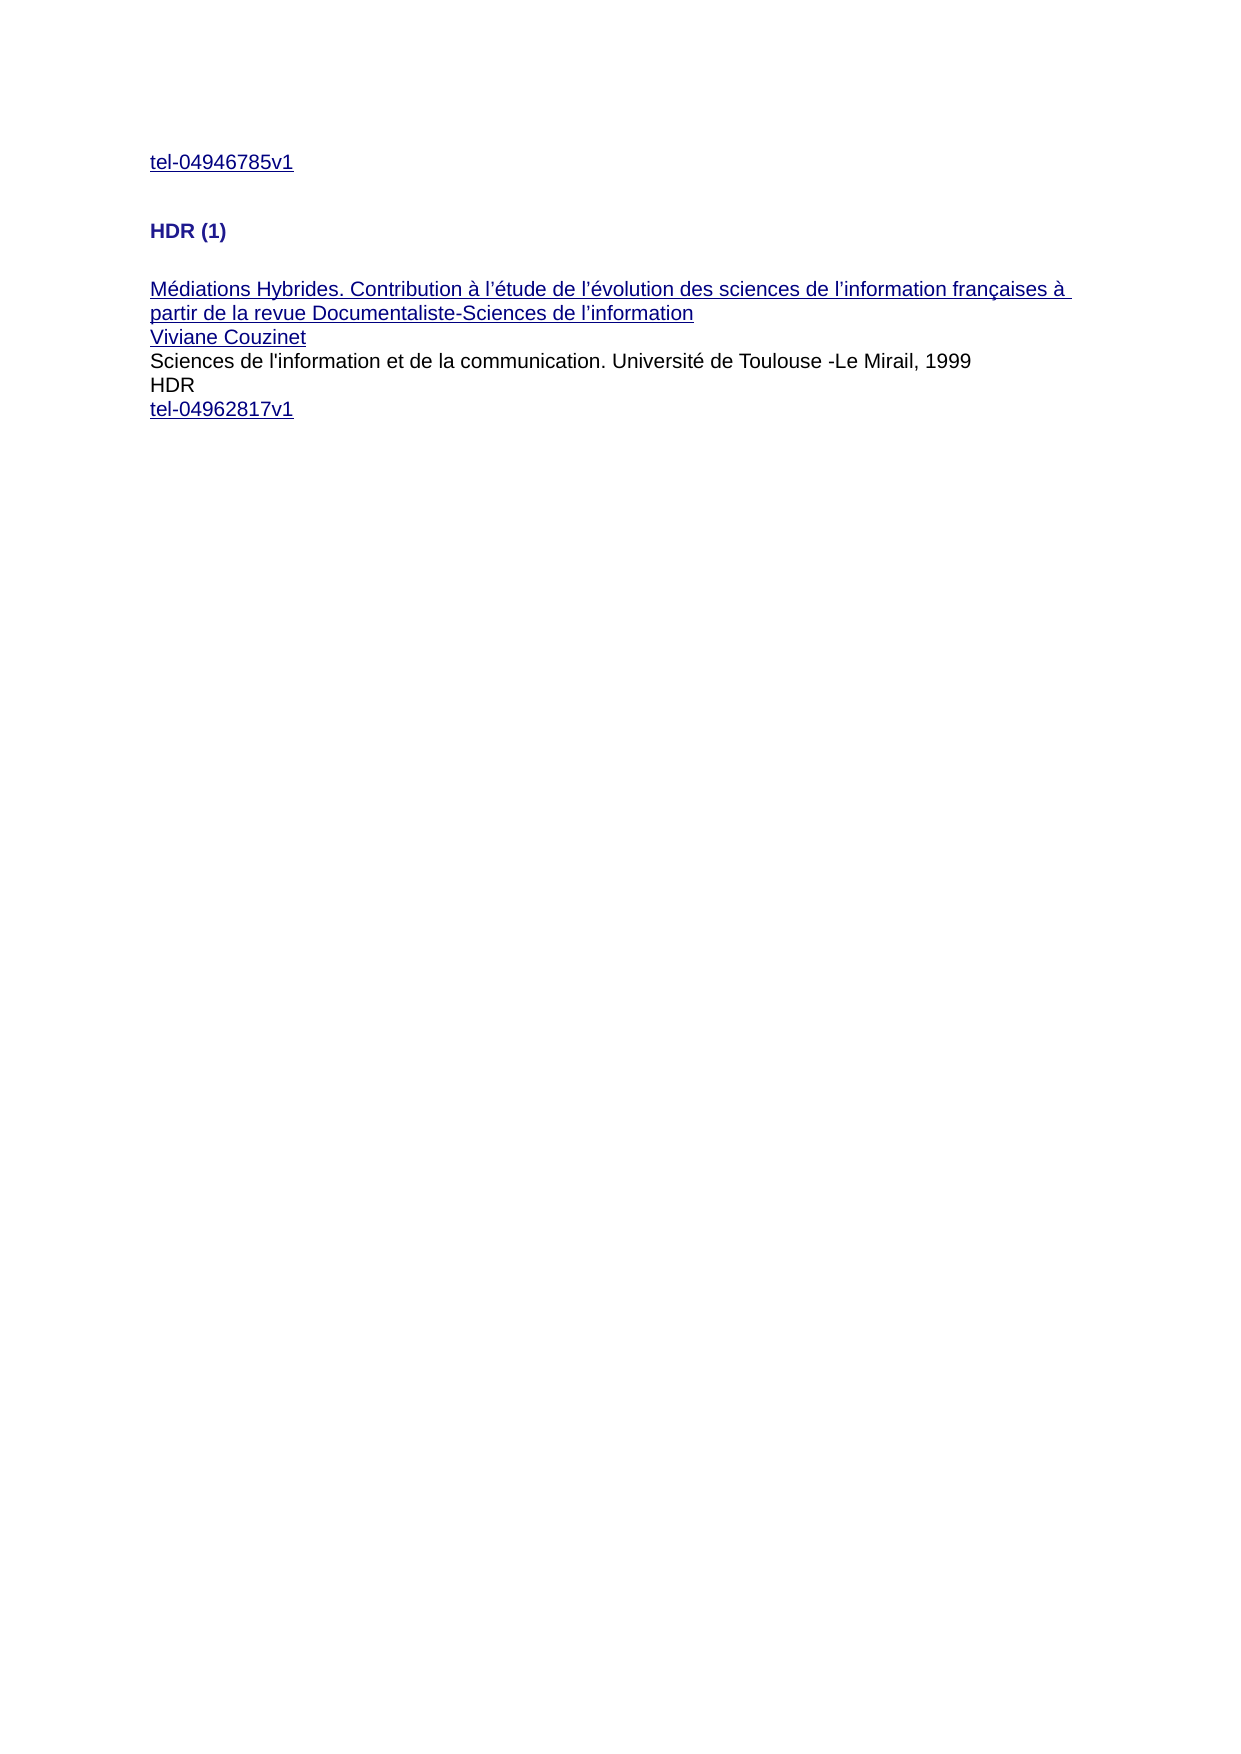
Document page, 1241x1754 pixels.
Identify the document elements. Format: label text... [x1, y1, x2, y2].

table_header Médiations Hybrides. Contribution à l’étude de l’évolution des sciences de l’information françaises à partir de la revue Documentaliste-Sciences de l’information Viviane Couzinet Sciences de l'information et de la communication. Université de Toulouse -Le Mirail, 1999 HDR tel-04962817v1 [150, 277, 1090, 421]
subtitle HDR (1) [150, 219, 1090, 243]
table_header tel-04946785v1 [150, 150, 1090, 174]
